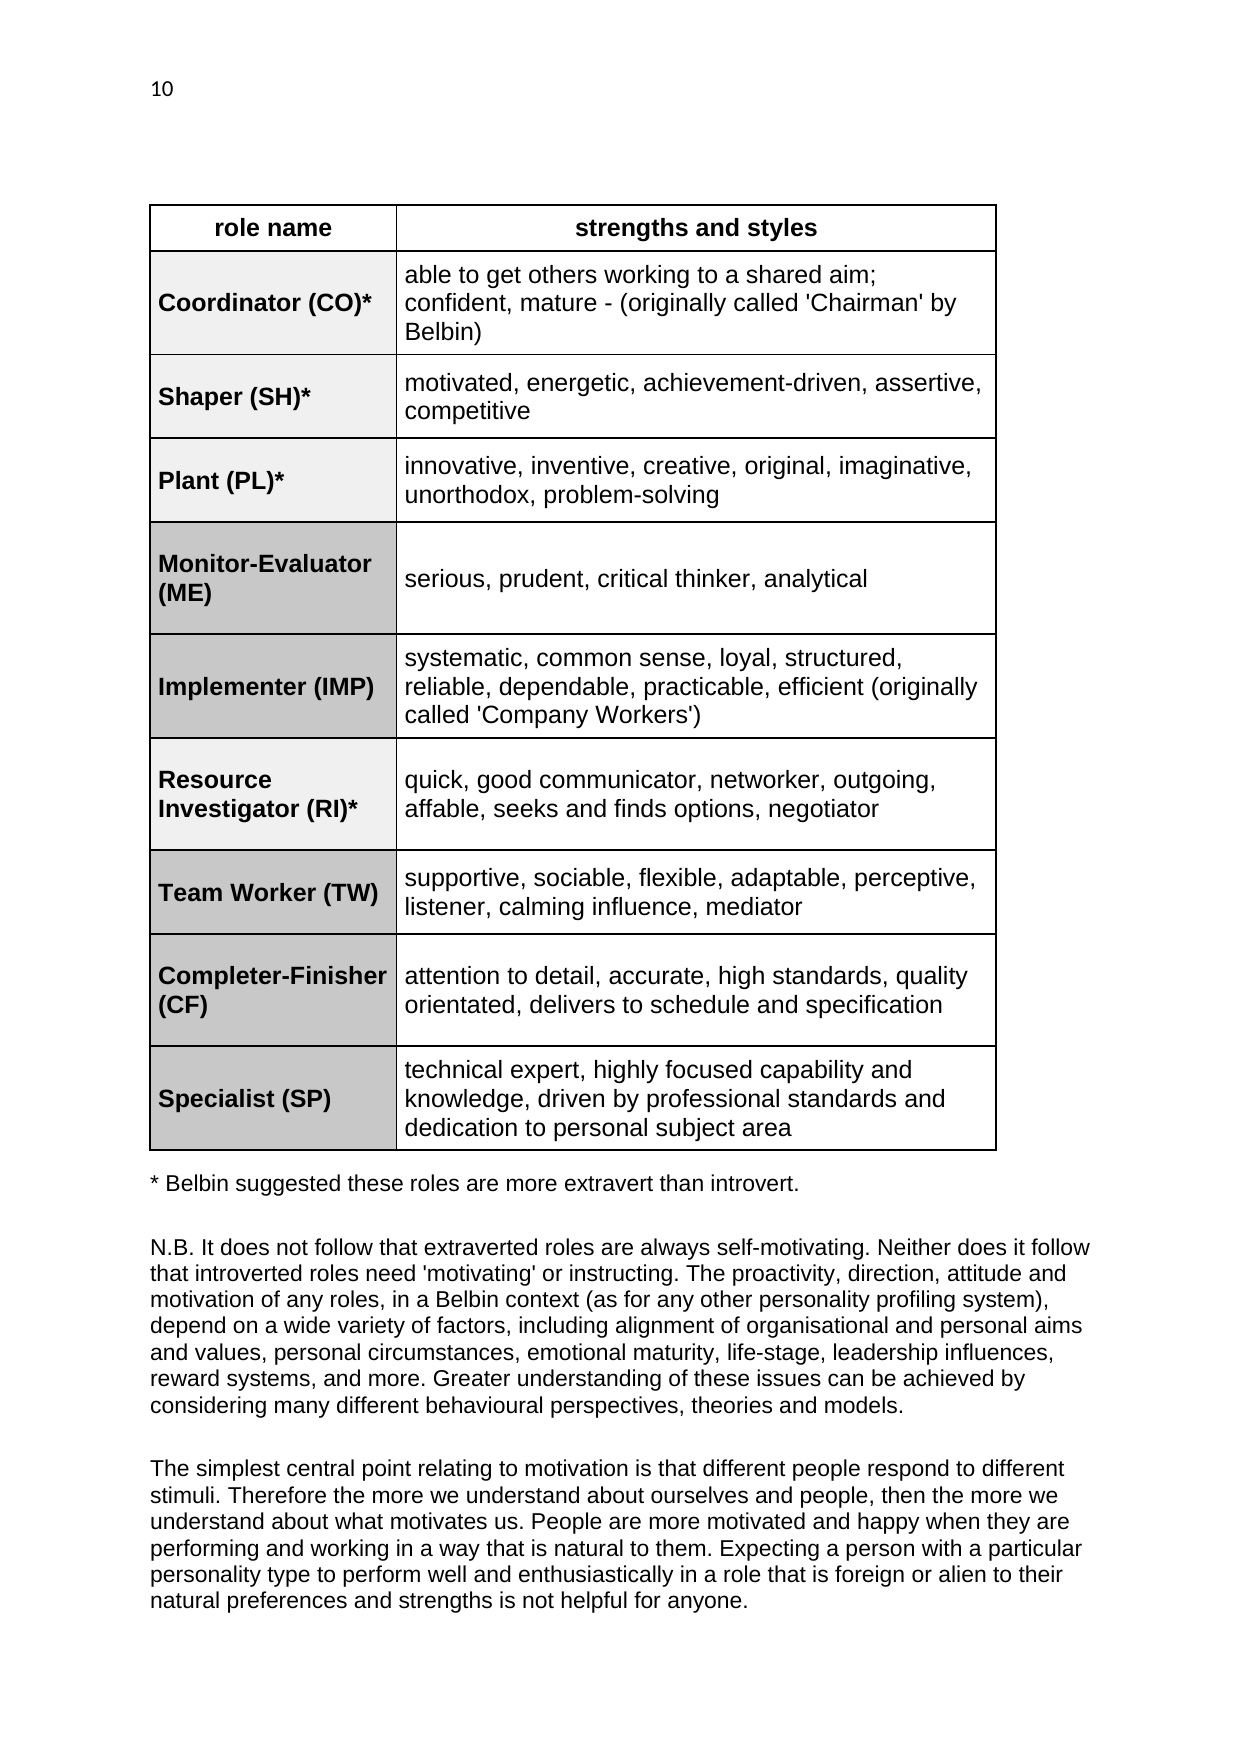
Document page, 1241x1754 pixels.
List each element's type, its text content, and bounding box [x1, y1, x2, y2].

table_header strengths and styles [397, 206, 995, 250]
table_cell Completer-Finisher (CF) [151, 935, 396, 1045]
text N.B. It does not follow that extraverted roles are always self-motivating. Neither does it follow that introverted roles need 'motivating' or instructing. The proactivity, direction, attitude and motivation of any roles, in a Belbin context (as for any other personality profiling system), depend on a wide variety of factors, including alignment of organisational and personal aims and values, personal circumstances, emotional maturity, life-stage, leadership influences, reward systems, and more. Greater understanding of these issues can be achieved by considering many different behavioural perspectives, theories and models. [150, 1233, 1090, 1418]
table_cell Monitor-Evaluator (ME) [151, 523, 396, 633]
table_cell motivated, energetic, achievement-driven, assertive, competitive [397, 355, 995, 437]
table_cell Coordinator (CO)* [151, 252, 396, 354]
table_cell Specialist (SP) [151, 1047, 396, 1149]
text * Belbin suggested these roles are more extravert than introvert. [150, 1169, 1090, 1196]
table_cell innovative, inventive, creative, original, imaginative, unorthodox, problem-solving [397, 439, 995, 521]
text The simplest central point relating to motivation is that different people respond to different stimuli. Therefore the more we understand about ourselves and people, then the more we understand about what motivates us. People are more motivated and happy when they are performing and working in a way that is natural to them. Expecting a person with a particular personality type to perform well and enthusiastically in a role that is foreign or alien to their natural preferences and strengths is not helpful for anyone. [150, 1455, 1090, 1613]
table_cell quick, good communicator, networker, outgoing, affable, seeks and finds options, negotiator [397, 739, 995, 849]
table_cell technical expert, highly focused capability and knowledge, driven by professional standards and dedication to personal subject area [397, 1047, 995, 1149]
table_cell supportive, sociable, flexible, adaptable, perceptive, listener, calming influence, mediator [397, 851, 995, 933]
table_header role name [151, 206, 396, 250]
table_cell serious, prudent, critical thinker, analytical [397, 523, 995, 633]
table_cell Implementer (IMP) [151, 635, 396, 737]
table_cell Resource Investigator (RI)* [151, 739, 396, 849]
table_cell Plant (PL)* [151, 439, 396, 521]
table_cell able to get others working to a shared aim; confident, mature - (originally called 'Chairman' by Belbin) [397, 252, 995, 354]
table_cell Team Worker (TW) [151, 851, 396, 933]
table_cell systematic, common sense, loyal, structured, reliable, dependable, practicable, efficient (originally called 'Company Workers') [397, 635, 995, 737]
table_cell Shaper (SH)* [151, 355, 396, 437]
table_cell attention to detail, accurate, high standards, quality orientated, delivers to schedule and specification [397, 935, 995, 1045]
